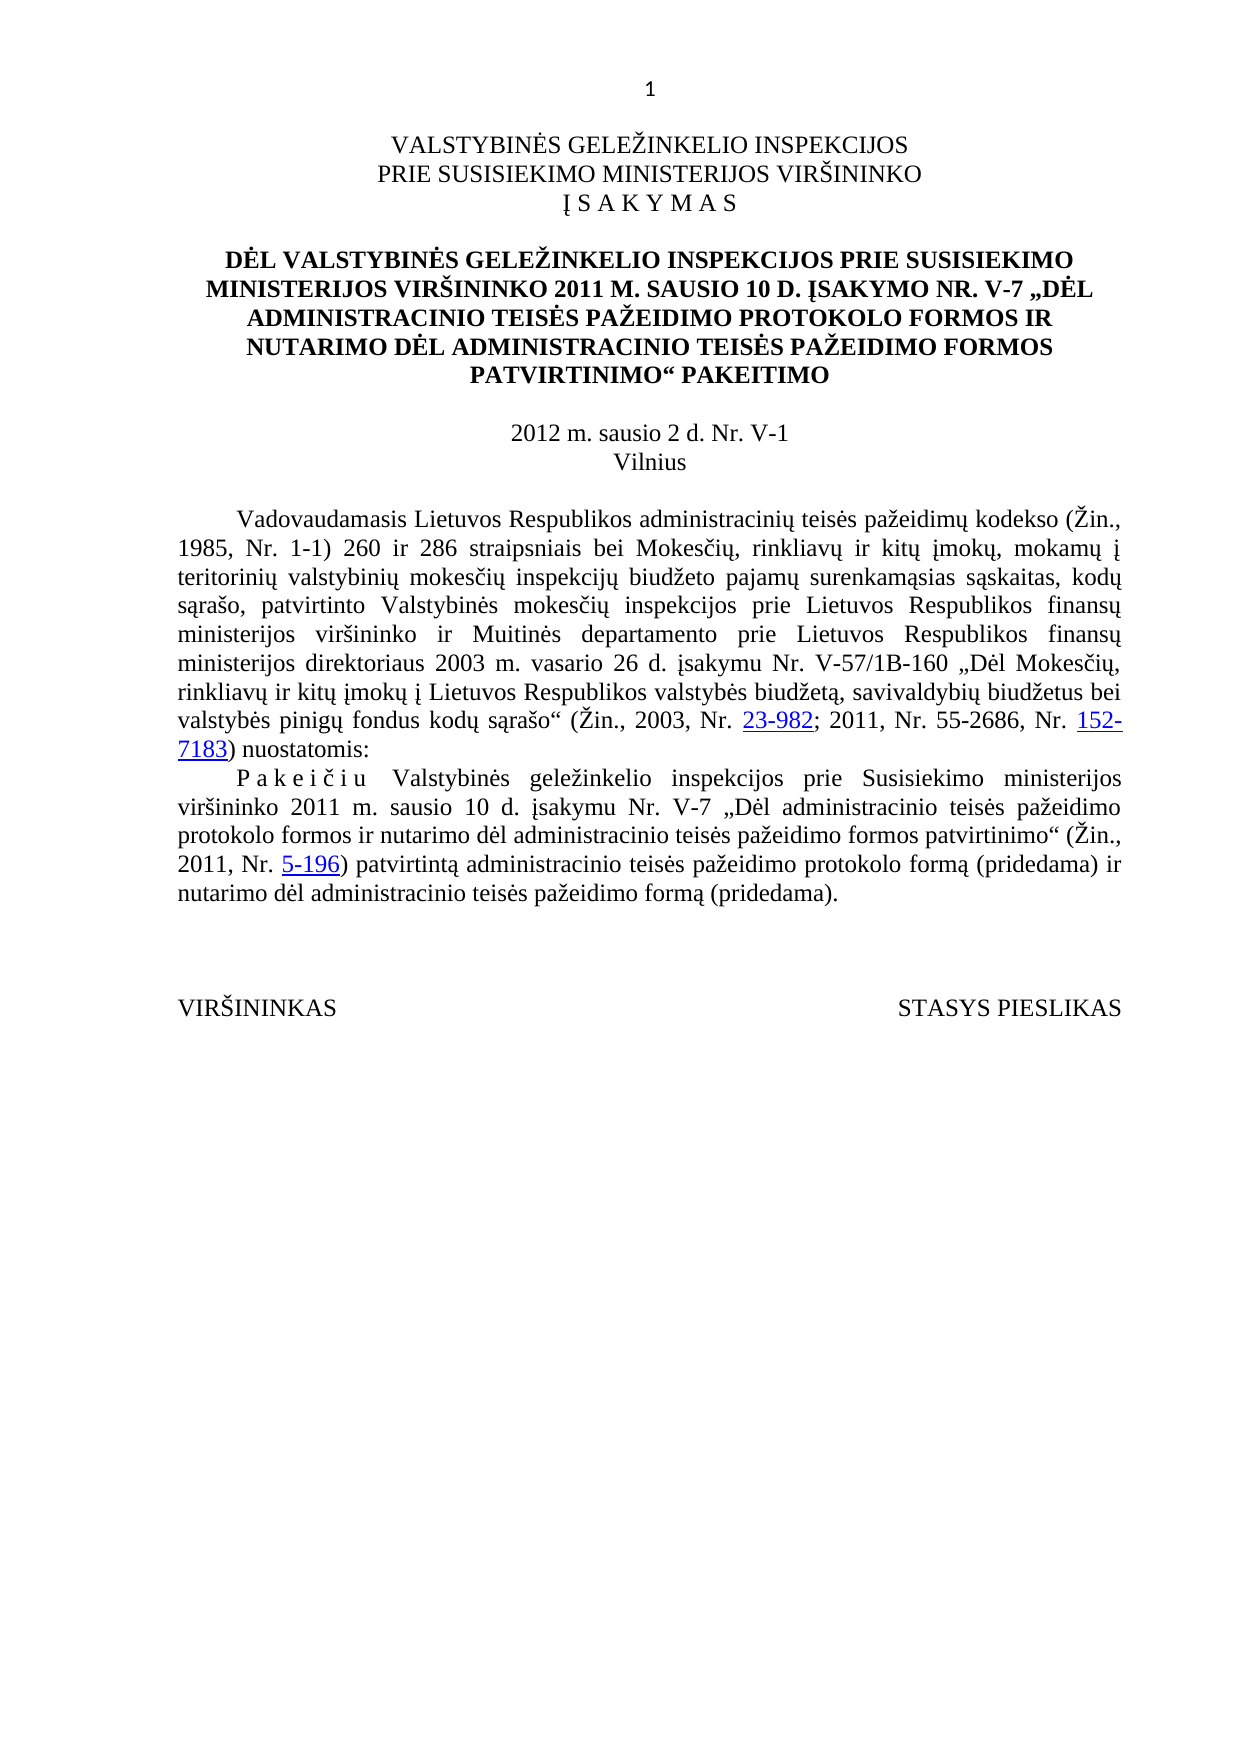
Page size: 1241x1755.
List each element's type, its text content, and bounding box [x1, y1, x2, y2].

text 2012 m. sausio 2 d. Nr. V-1 [177, 418, 1122, 447]
text Prie Susisiekimo ministerijos VIRŠININKO [177, 159, 1122, 188]
text Viršininkas Stasys Pieslikas [177, 993, 1122, 1022]
text DĖL VALSTYBINĖS GELEŽINKELIO INSPEKCIJOS PRIE SUSISIEKIMO MINISTERIJOS VIRŠININKO 2011 M. SAUSIO 10 D. ĮSAKYMO Nr. V-7 „dėL administracinio teisės pažeidimo protokolo formos ir nutarimo dėl administracinio teisės pažeidimo formos patvirtinimo“ PAKEITIMO [177, 246, 1122, 389]
text Vadovaudamasis Lietuvos Respublikos administracinių teisės pažeidimų kodekso (Žin., 1985, Nr. 1-1) 260 ir 286 straipsniais bei Mokesčių, rinkliavų ir kitų įmokų, mokamų į teritorinių valstybinių mokesčių inspekcijų biudžeto pajamų surenkamąsias sąskaitas, kodų sąrašo, patvirtinto Valstybinės mokesčių inspekcijos prie Lietuvos Respublikos finansų ministerijos viršininko ir Muitinės departamento prie Lietuvos Respublikos finansų ministerijos direktoriaus 2003 m. vasario 26 d. įsakymu Nr. V-57/1B-160 „Dėl Mokesčių, rinkliavų ir kitų įmokų į Lietuvos Respublikos valstybės biudžetą, savivaldybių biudžetus bei valstybės pinigų fondus kodų sąrašo“ (Žin., 2003, Nr. 23-982; 2011, Nr. 55-2686, Nr. 152-7183) nuostatomis: [177, 504, 1122, 763]
text Pakeičiu Valstybinės geležinkelio inspekcijos prie Susisiekimo ministerijos viršininko 2011 m. sausio 10 d. įsakymu Nr. V-7 „Dėl administracinio teisės pažeidimo protokolo formos ir nutarimo dėl administracinio teisės pažeidimo formos patvirtinimo“ (Žin., 2011, Nr. 5-196) patvirtintą administracinio teisės pažeidimo protokolo formą (pridedama) ir nutarimo dėl administracinio teisės pažeidimo formą (pridedama). [177, 763, 1122, 907]
text Valstybinės geležinkelio inspekcijos [177, 131, 1122, 159]
text Vilnius [177, 447, 1122, 476]
text ĮSAKYMAS [177, 188, 1122, 217]
